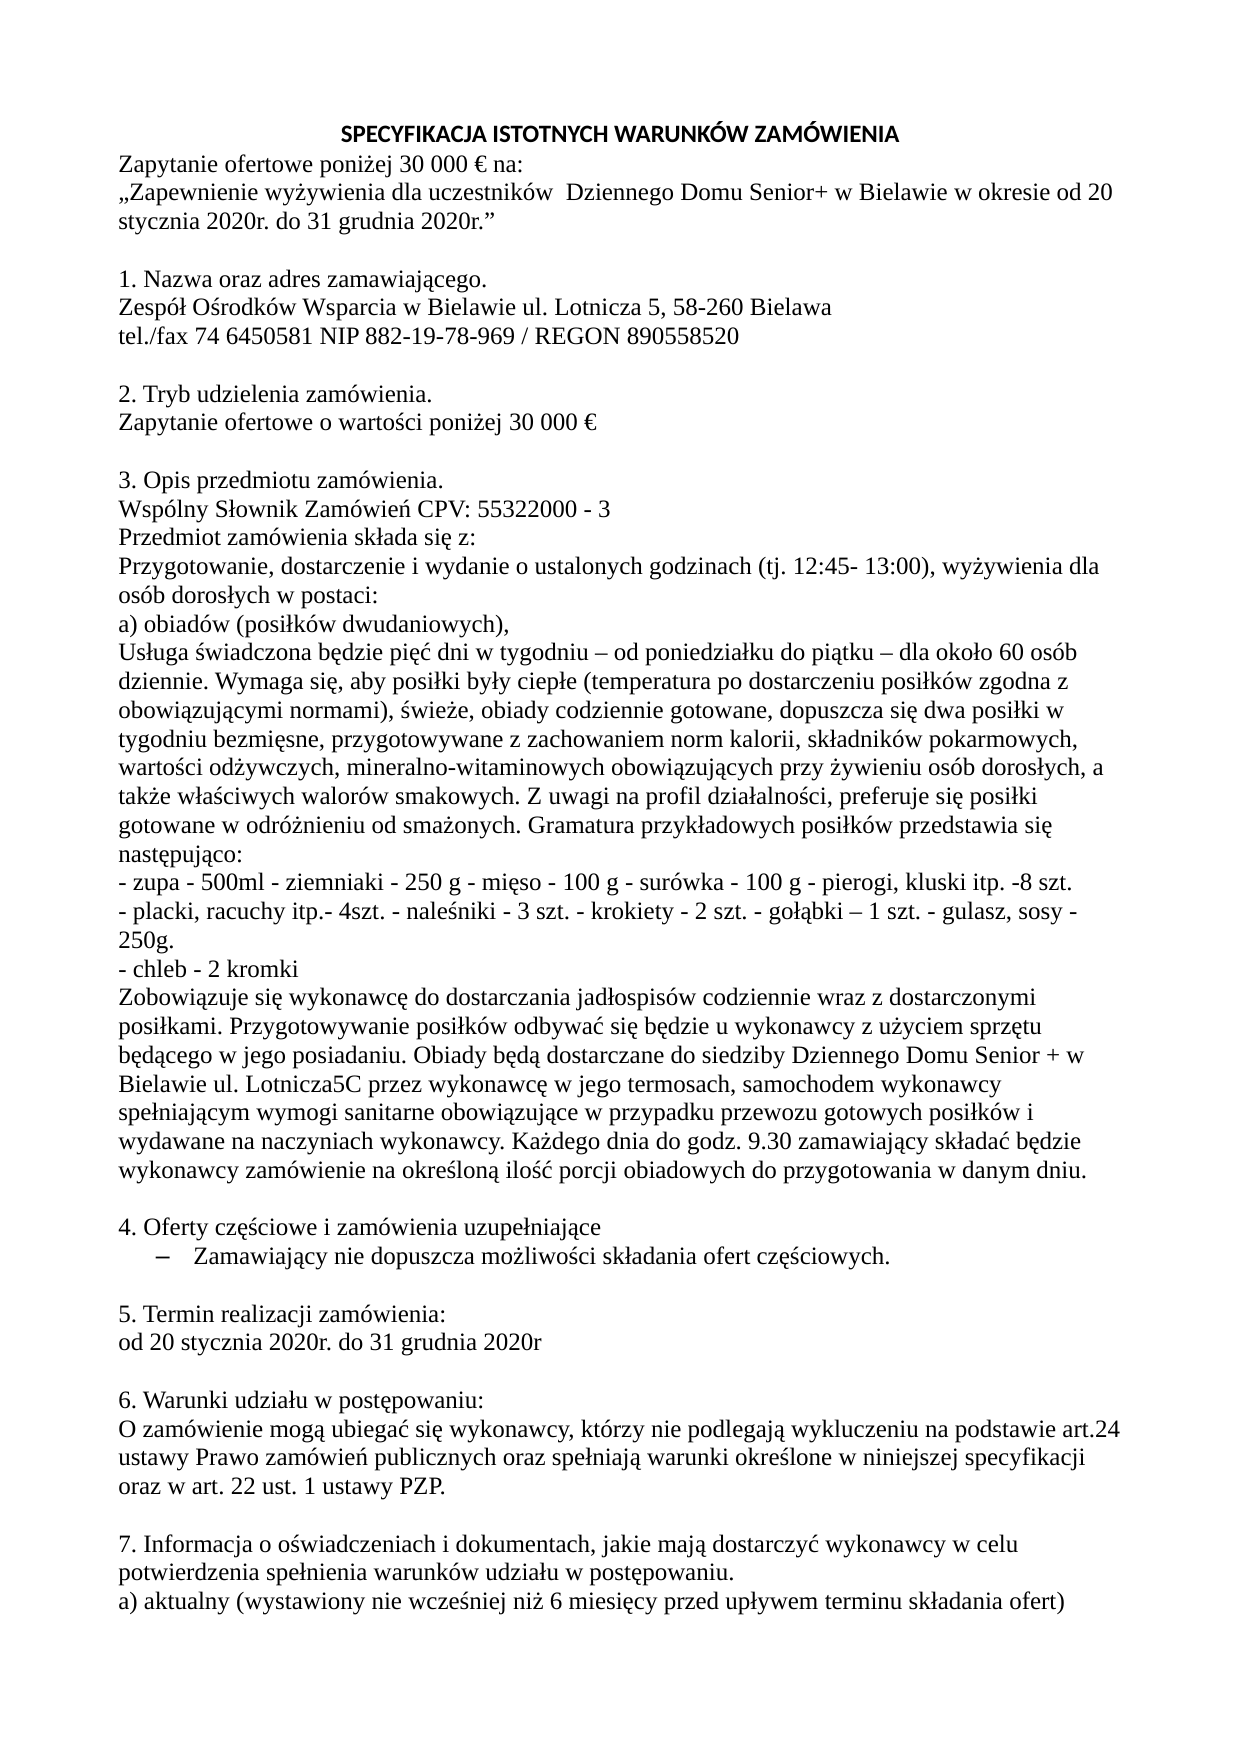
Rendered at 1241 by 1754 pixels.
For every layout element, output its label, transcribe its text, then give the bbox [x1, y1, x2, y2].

text Zespół Ośrodków Wsparcia w Bielawie ul. Lotnicza 5, 58-260 Bielawa [118, 292, 1122, 321]
text Wspólny Słownik Zamówień CPV: 55322000 - 3 [118, 494, 1122, 522]
text 2. Tryb udzielenia zamówienia. [118, 379, 1122, 407]
text „Zapewnienie wyżywienia dla uczestników Dziennego Domu Senior+ w Bielawie w okresie od 20 stycznia 2020r. do 31 grudnia 2020r.” [118, 177, 1122, 235]
text tel./fax 74 6450581 NIP 882-19-78-969 / REGON 890558520 [118, 321, 1122, 350]
text - chleb - 2 kromki [118, 954, 1122, 982]
text 7. Informacja o oświadczeniach i dokumentach, jakie mają dostarczyć wykonawcy w celu [118, 1529, 1122, 1557]
text 1. Nazwa oraz adres zamawiającego. [118, 264, 1122, 292]
text O zamówienie mogą ubiegać się wykonawcy, którzy nie podlegają wykluczeniu na podstawie art.24 [118, 1414, 1122, 1442]
text 3. Opis przedmiotu zamówienia. [118, 465, 1122, 494]
text Przedmiot zamówienia składa się z: [118, 522, 1122, 551]
list Zamawiający nie dopuszcza możliwości składania ofert częściowych. [156, 1241, 1122, 1270]
text 6. Warunki udziału w postępowaniu: [118, 1385, 1122, 1414]
text obowiązującymi normami), świeże, obiady codziennie gotowane, dopuszcza się dwa posiłki w tygodniu bezmięsne, przygotowywane z zachowaniem norm kalorii, składników pokarmowych, wartości odżywczych, mineralno-witaminowych obowiązujących przy żywieniu osób dorosłych, a także właściwych walorów smakowych. Z uwagi na profil działalności, preferuje się posiłki gotowane w odróżnieniu od smażonych. Gramatura przykładowych posiłków przedstawia się następująco: [118, 695, 1122, 867]
text 4. Oferty częściowe i zamówienia uzupełniające [118, 1212, 1122, 1241]
text a) aktualny (wystawiony nie wcześniej niż 6 miesięcy przed upływem terminu składania ofert) [118, 1586, 1122, 1615]
text oraz w art. 22 ust. 1 ustawy PZP. [118, 1471, 1122, 1500]
text Zapytanie ofertowe poniżej 30 000 € na: [118, 149, 1122, 177]
text dziennie. Wymaga się, aby posiłki były ciepłe (temperatura po dostarczeniu posiłków zgodna z [118, 666, 1122, 695]
text ustawy Prawo zamówień publicznych oraz spełniają warunki określone w niniejszej specyfikacji [118, 1442, 1122, 1471]
text Zapytanie ofertowe o wartości poniżej 30 000 € [118, 407, 1122, 436]
text Przygotowanie, dostarczenie i wydanie o ustalonych godzinach (tj. 12:45- 13:00), wyżywienia dla osób dorosłych w postaci: [118, 551, 1122, 609]
text Zobowiązuje się wykonawcę do dostarczania jadłospisów codziennie wraz z dostarczonymi [118, 982, 1122, 1011]
text od 20 stycznia 2020r. do 31 grudnia 2020r [118, 1327, 1122, 1356]
text potwierdzenia spełnienia warunków udziału w postępowaniu. [118, 1557, 1122, 1586]
text posiłkami. Przygotowywanie posiłków odbywać się będzie u wykonawcy z użyciem sprzętu [118, 1011, 1122, 1040]
text 5. Termin realizacji zamówienia: [118, 1299, 1122, 1327]
text Usługa świadczona będzie pięć dni w tygodniu – od poniedziałku do piątku – dla około 60 osób [118, 637, 1122, 666]
text a) obiadów (posiłków dwudaniowych), [118, 609, 1122, 637]
text SPECYFIKACJA ISTOTNYCH WARUNKÓW ZAMÓWIENIA [118, 118, 1122, 149]
text - placki, racuchy itp.- 4szt. - naleśniki - 3 szt. - krokiety - 2 szt. - gołąbki – 1 szt. - gulasz, sosy -250g. [118, 896, 1122, 954]
text będącego w jego posiadaniu. Obiady będą dostarczane do siedziby Dziennego Domu Senior + w Bielawie ul. Lotnicza5C przez wykonawcę w jego termosach, samochodem wykonawcy spełniającym wymogi sanitarne obowiązujące w przypadku przewozu gotowych posiłków i wydawane na naczyniach wykonawcy. Każdego dnia do godz. 9.30 zamawiający składać będzie wykonawcy zamówienie na określoną ilość porcji obiadowych do przygotowania w danym dniu. [118, 1040, 1122, 1184]
text - zupa - 500ml - ziemniaki - 250 g - mięso - 100 g - surówka - 100 g - pierogi, kluski itp. -8 szt. [118, 867, 1122, 896]
